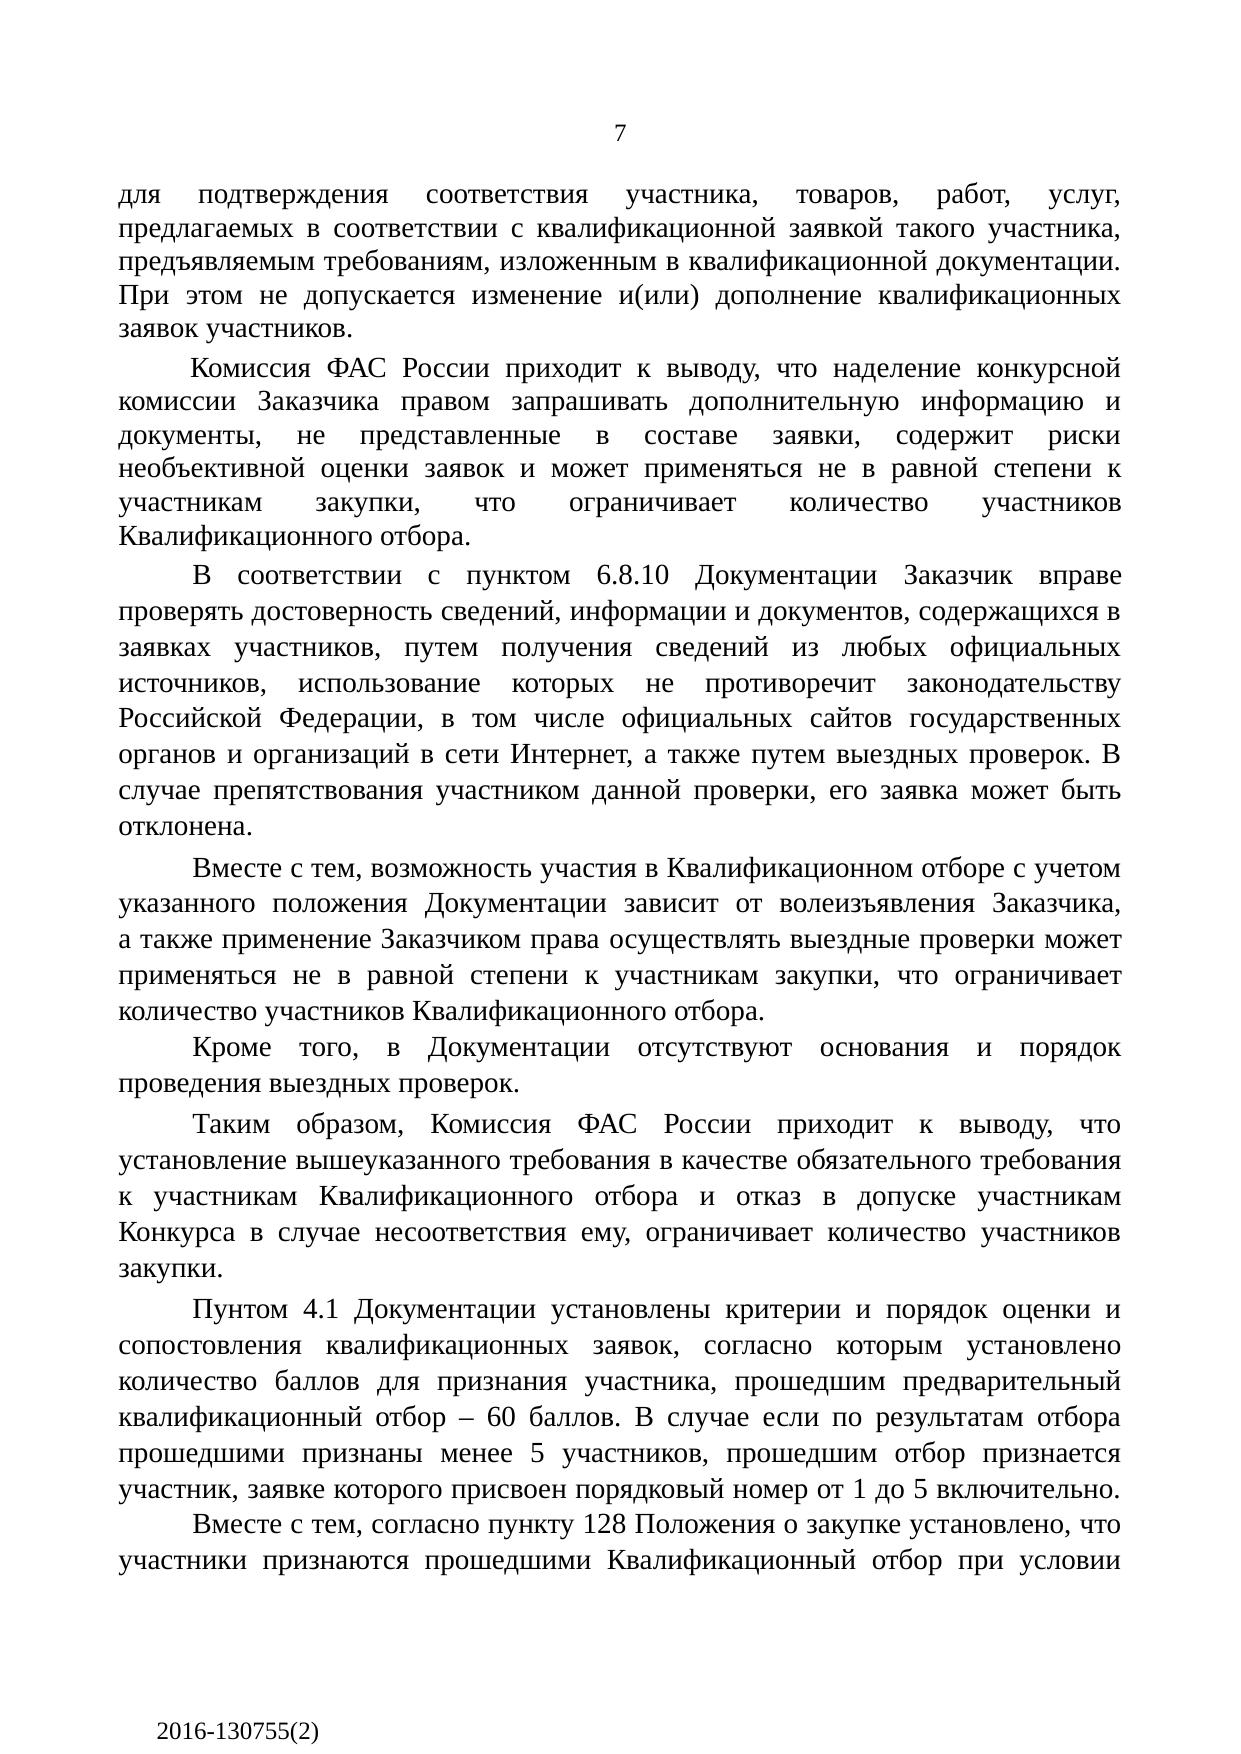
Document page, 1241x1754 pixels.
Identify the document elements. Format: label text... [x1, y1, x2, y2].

text Пунтом 4.1 Документации установлены критерии и порядок оценки и сопостовления квалификационных заявок, согласно которым установлено количество баллов для признания участника, прошедшим предварительный квалификационный отбор – 60 баллов. В случае если по результатам отбора прошедшими признаны менее 5 участников, прошедшим отбор признается участник, заявке которого присвоен порядковый номер от 1 до 5 включительно. Вместе с тем, согласно пункту 128 Положения о закупке установлено, что участники признаются прошедшими Квалификационный отбор при условии [118, 1292, 1122, 1576]
text для подтверждения соответствия участника, товаров, работ, услуг, предлагаемых в соответствии с квалификационной заявкой такого участника, предъявляемым требованиям, изложенным в квалификационной документации. При этом не допускается изменение и(или) дополнение квалификационных заявок участников. [118, 176, 1122, 344]
text В соответствии с пунктом 6.8.10 Документации Заказчик вправе проверять достоверность сведений, информации и документов, содержащихся в заявках участников, путем получения сведений из любых официальных источников, использование которых не противоречит законодательству Российской Федерации, в том числе официальных сайтов государственных органов и организаций в сети Интернет, а также путем выездных проверок. В случае препятствования участником данной проверки, его заявка может быть отклонена. [118, 557, 1122, 842]
text Вместе с тем, возможность участия в Квалификационном отборе с учетом указанного положения Документации зависит от волеизъявления Заказчика, а также применение Заказчиком права осуществлять выездные проверки может применяться не в равной степени к участникам закупки, что ограничивает количество участников Квалификационного отбора. Кроме того, в Документации отсутствуют основания и порядок проведения выездных проверок. [118, 850, 1122, 1098]
text Таким образом, Комиссия ФАС России приходит к выводу, что установление вышеуказанного требования в качестве обязательного требования к участникам Квалификационного отбора и отказ в допуске участникам Конкурса в случае несоответствия ему, ограничивает количество участников закупки. [118, 1107, 1122, 1283]
text Комиссия ФАС России приходит к выводу, что наделение конкурсной комиссии Заказчика правом запрашивать дополнительную информацию и документы, не представленные в составе заявки, содержит риски необъективной оценки заявок и может применяться не в равной степени к участникам закупки, что ограничивает количество участников Квалификационного отбора. [118, 350, 1122, 551]
